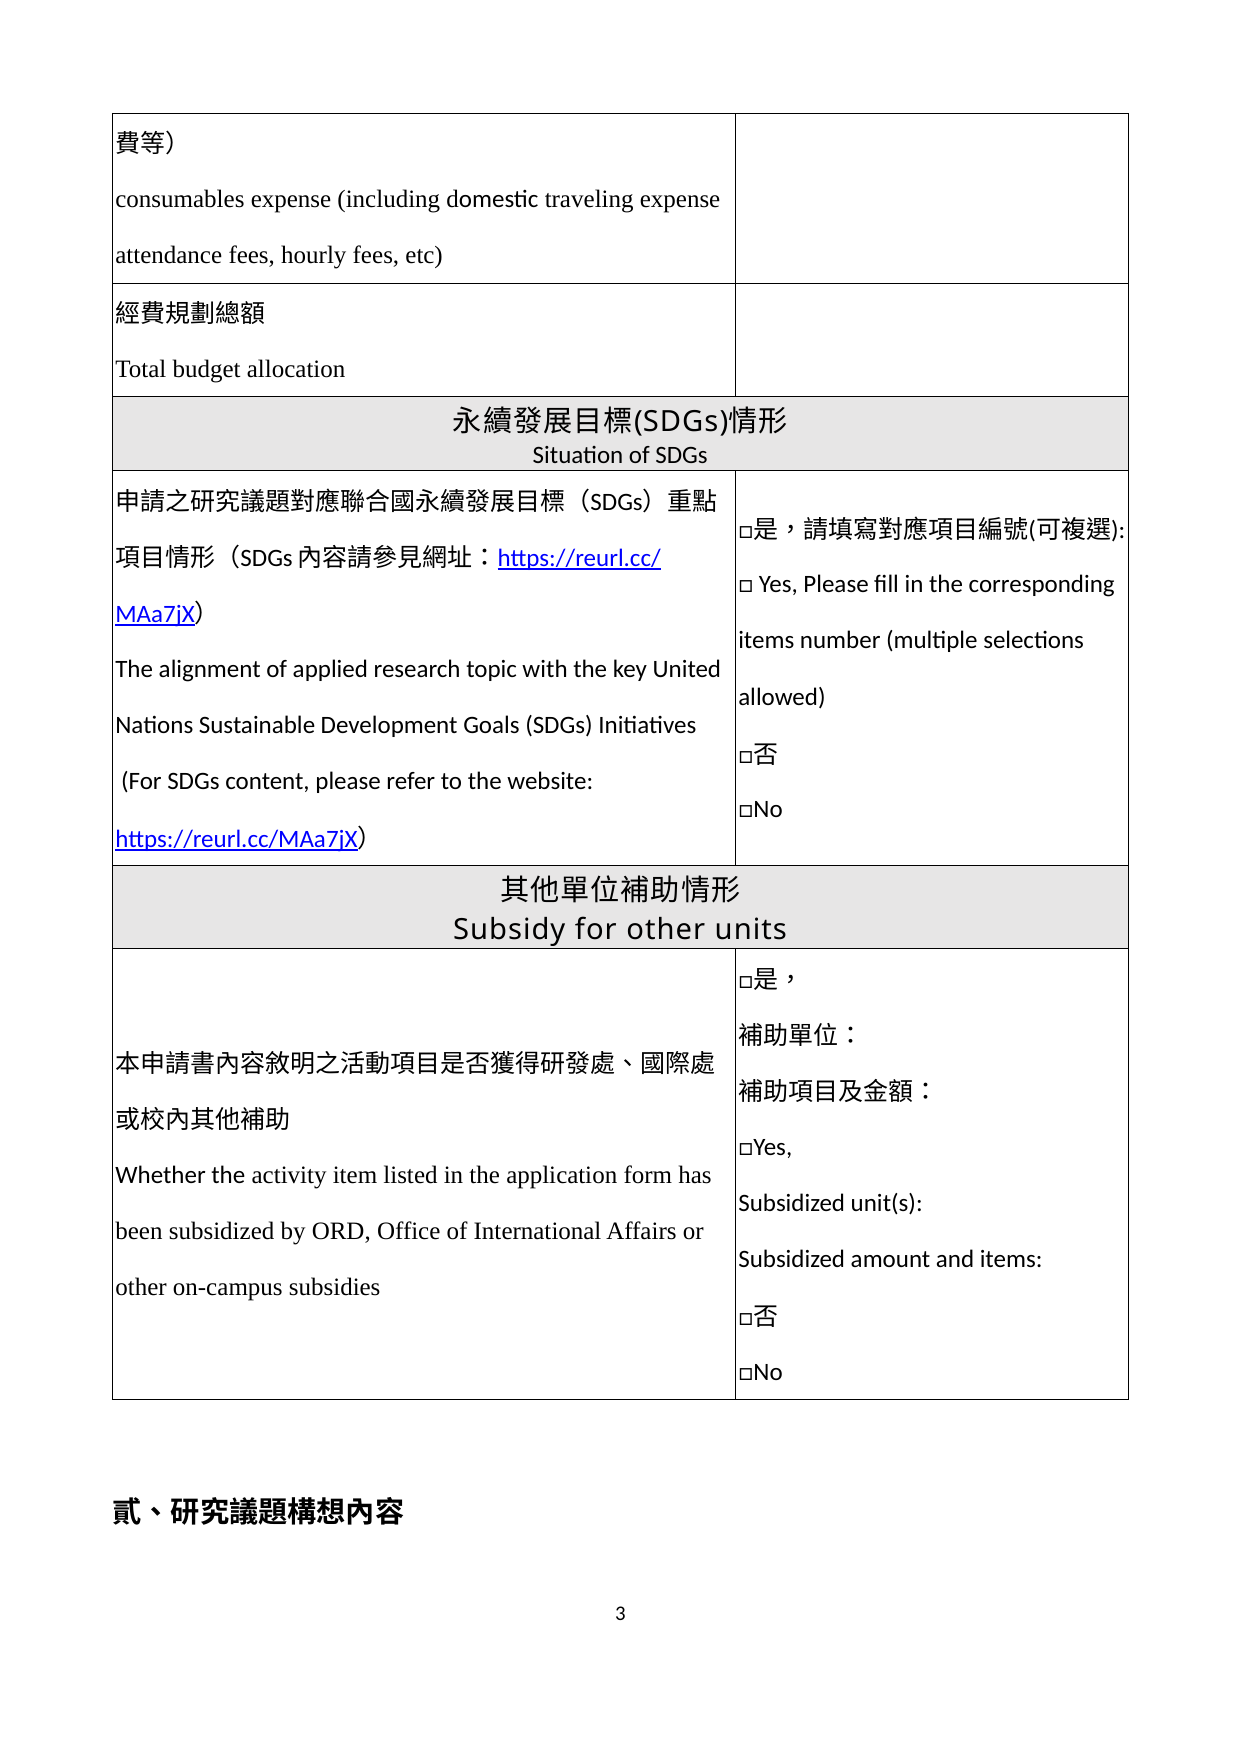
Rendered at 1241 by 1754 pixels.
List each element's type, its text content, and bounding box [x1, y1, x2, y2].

table_cell □是，請填寫對應項目編號(可複選): □ Yes, Please fill in the corresponding items number (multiple selections allowed) □否 □No [736, 471, 1128, 865]
table_cell 本申請書內容敘明之活動項目是否獲得研發處、國際處或校內其他補助 Whether the activity item listed in the application form has been subsidized by ORD, Office of International Affairs or other on-campus subsidies [113, 949, 735, 1399]
text 貳、研究議題構想內容 [112, 1481, 1128, 1538]
table_cell 申請之研究議題對應聯合國永續發展目標（SDGs）重點項目情形（SDGs內容請參見網址：https://reurl.cc/MAa7jX） The alignment of applied research topic with the key United Nations Sustainable Development Goals (SDGs) Initiatives (For SDGs content, please refer to the website: https://reurl.cc/MAa7jX） [113, 471, 735, 865]
table_cell 費等） consumables expense (including domestic traveling expense attendance fees, hourly fees, etc) [113, 114, 735, 283]
table_cell 其他單位補助情形 Subsidy for other units [113, 866, 1128, 948]
table_cell 永續發展目標(SDGs)情形 Situation of SDGs [113, 397, 1128, 470]
table_cell [736, 114, 1128, 283]
table_cell 經費規劃總額 Total budget allocation [113, 284, 735, 396]
table_cell [736, 284, 1128, 396]
table_cell □是， 補助單位： 補助項目及金額： □Yes, Subsidized unit(s): Subsidized amount and items: □否 □No [736, 949, 1128, 1399]
